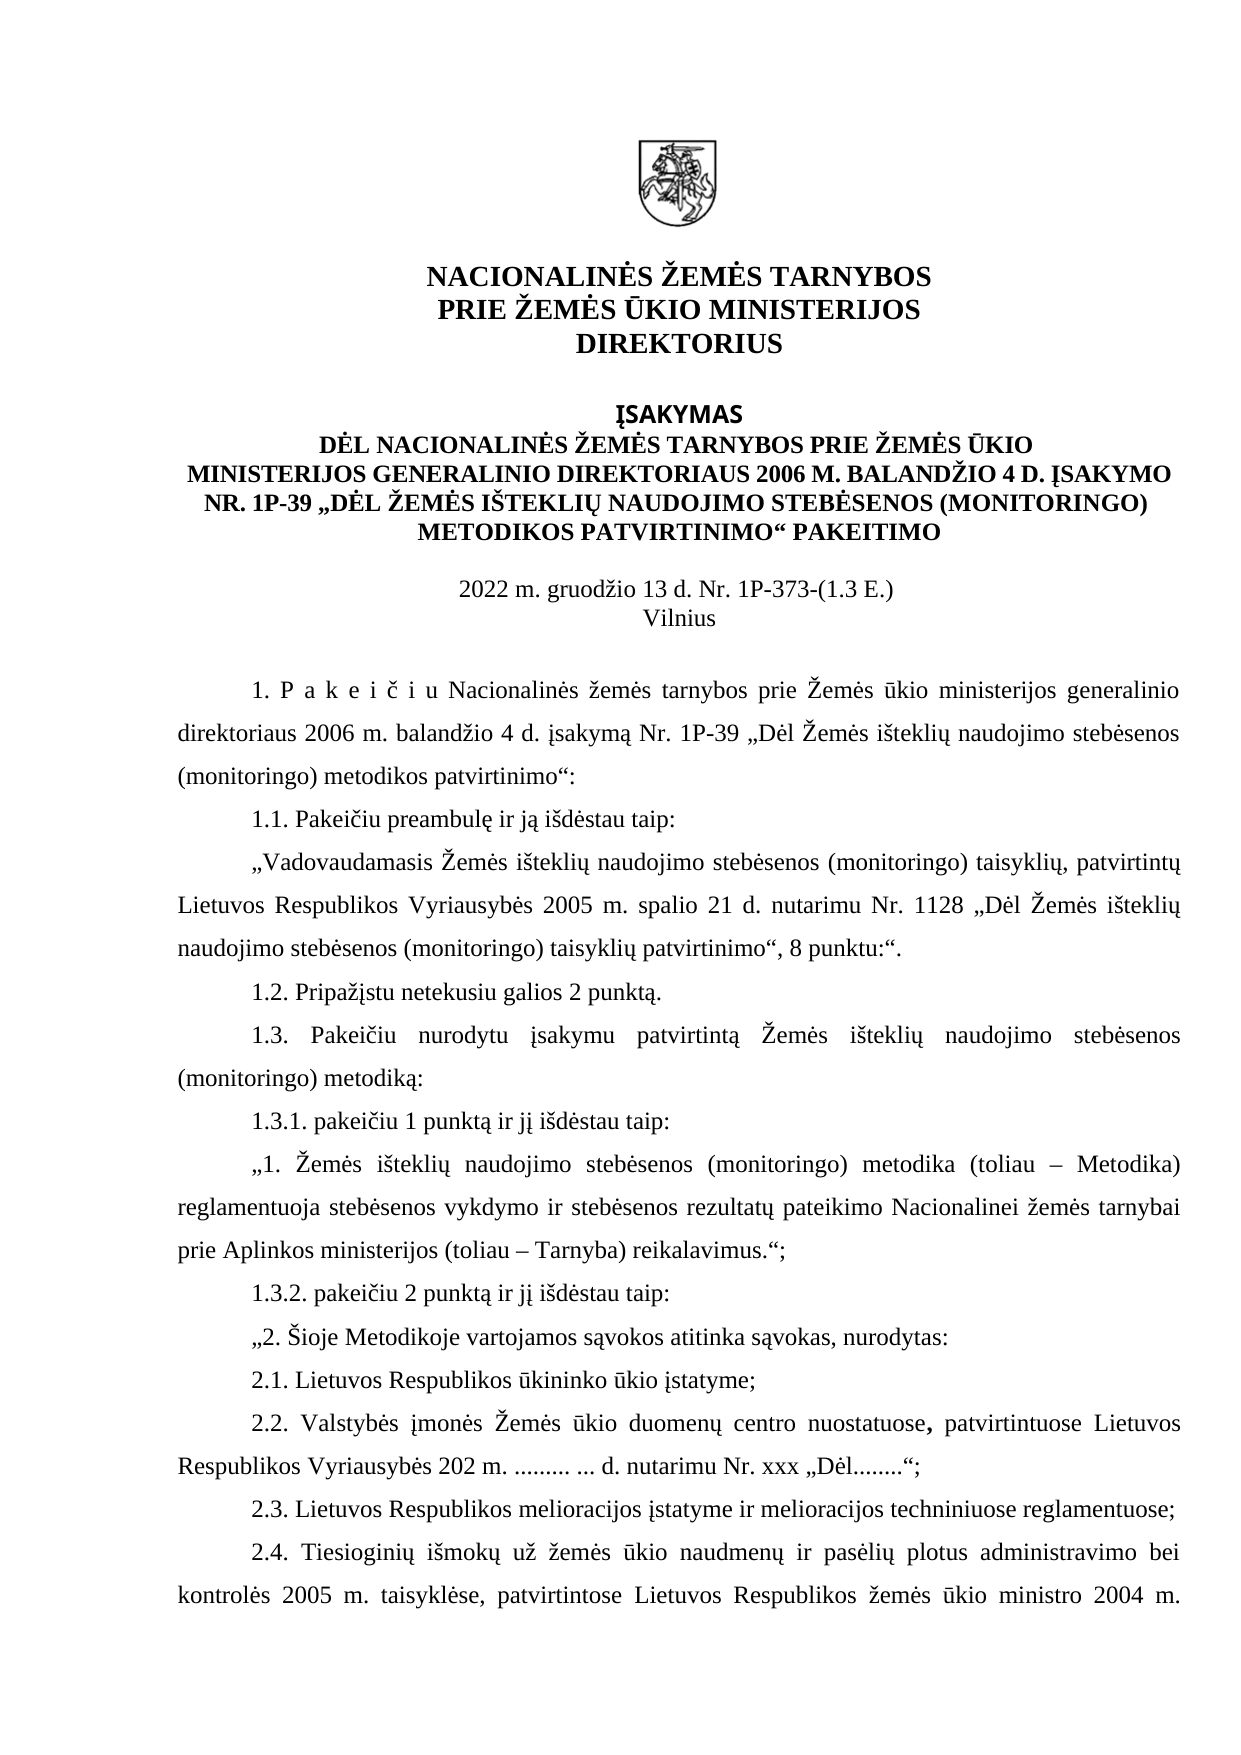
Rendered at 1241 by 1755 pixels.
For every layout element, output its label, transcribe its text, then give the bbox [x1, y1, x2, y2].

text 2.4. Tiesioginių išmokų už žemės ūkio naudmenų ir pasėlių plotus administravimo bei kontrolės 2005 m. taisyklėse, patvirtintose Lietuvos Respublikos žemės ūkio ministro 2004 m. [177, 1537, 1181, 1609]
text 1.1. Pakeičiu preambulę ir ją išdėstau taip: [177, 804, 1181, 833]
text „1. Žemės išteklių naudojimo stebėsenos (monitoringo) metodika (toliau – Metodika) reglamentuoja stebėsenos vykdymo ir stebėsenos rezultatų pateikimo Nacionalinei žemės tarnybai prie Aplinkos ministerijos (toliau – Tarnyba) reikalavimus.“; [177, 1149, 1181, 1264]
text Prie ŽEMĖS ŪKIO ministerijos [177, 292, 1181, 326]
text „2. Šioje Metodikoje vartojamos sąvokos atitinka sąvokas, nurodytas: [177, 1322, 1181, 1350]
text direktorius [177, 326, 1181, 359]
text 1.2. Pripažįstu netekusiu galios 2 punktą. [177, 977, 1181, 1005]
text 1.3.1. pakeičiu 1 punktą ir jį išdėstau taip: [177, 1106, 1181, 1135]
text 1.3.2. pakeičiu 2 punktą ir jį išdėstau taip: [177, 1278, 1181, 1307]
subtitle 2022 m. gruodžio 13 d. Nr. 1P-373-(1.3 E.) [177, 574, 1181, 603]
text 2.3. Lietuvos Respublikos melioracijos įstatyme ir melioracijos techniniuose reglamentuose; [177, 1494, 1181, 1523]
subtitle įsakymas [177, 396, 1181, 430]
text 1.3. Pakeičiu nurodytu įsakymu patvirtintą Žemės išteklių naudojimo stebėsenos (monitoringo) metodiką: [177, 1020, 1181, 1092]
text Nacionalinės žemės tarnybos [177, 259, 1181, 292]
text Vilnius [177, 603, 1181, 632]
text ministerijos GENERALINIO direktoriaus 2006 m. BALANDŽIO 4 d. įsakymo nr. 1P-39 „DĖL ŽEMĖS IŠTEKLIŲ NAUDOJIMO STEBĖSENOS (MONITORINGO) [177, 459, 1181, 517]
text 2.1. Lietuvos Respublikos ūkininko ūkio įstatyme; [177, 1365, 1181, 1393]
text DĖL nacionalinės žemės tarnybos prie žemės ūkio [177, 430, 1181, 459]
text METODIKOS PATVIRTINIMO“ pakeitimo [177, 517, 1181, 545]
text 2.2. Valstybės įmonės Žemės ūkio duomenų centro nuostatuose, patvirtintuose Lietuvos Respublikos Vyriausybės 202 m. ......... ... d. nutarimu Nr. xxx „Dėl........“; [177, 1408, 1181, 1480]
text 1. P a k e i č i u Nacionalinės žemės tarnybos prie Žemės ūkio ministerijos generalinio direktoriaus 2006 m. balandžio 4 d. įsakymą Nr. 1P-39 „Dėl Žemės išteklių naudojimo stebėsenos (monitoringo) metodikos patvirtinimo“: [177, 675, 1181, 790]
text „Vadovaudamasis Žemės išteklių naudojimo stebėsenos (monitoringo) taisyklių, patvirtintų Lietuvos Respublikos Vyriausybės 2005 m. spalio 21 d. nutarimu Nr. 1128 „Dėl Žemės išteklių naudojimo stebėsenos (monitoringo) taisyklių patvirtinimo“, 8 punktu:“. [177, 847, 1181, 962]
